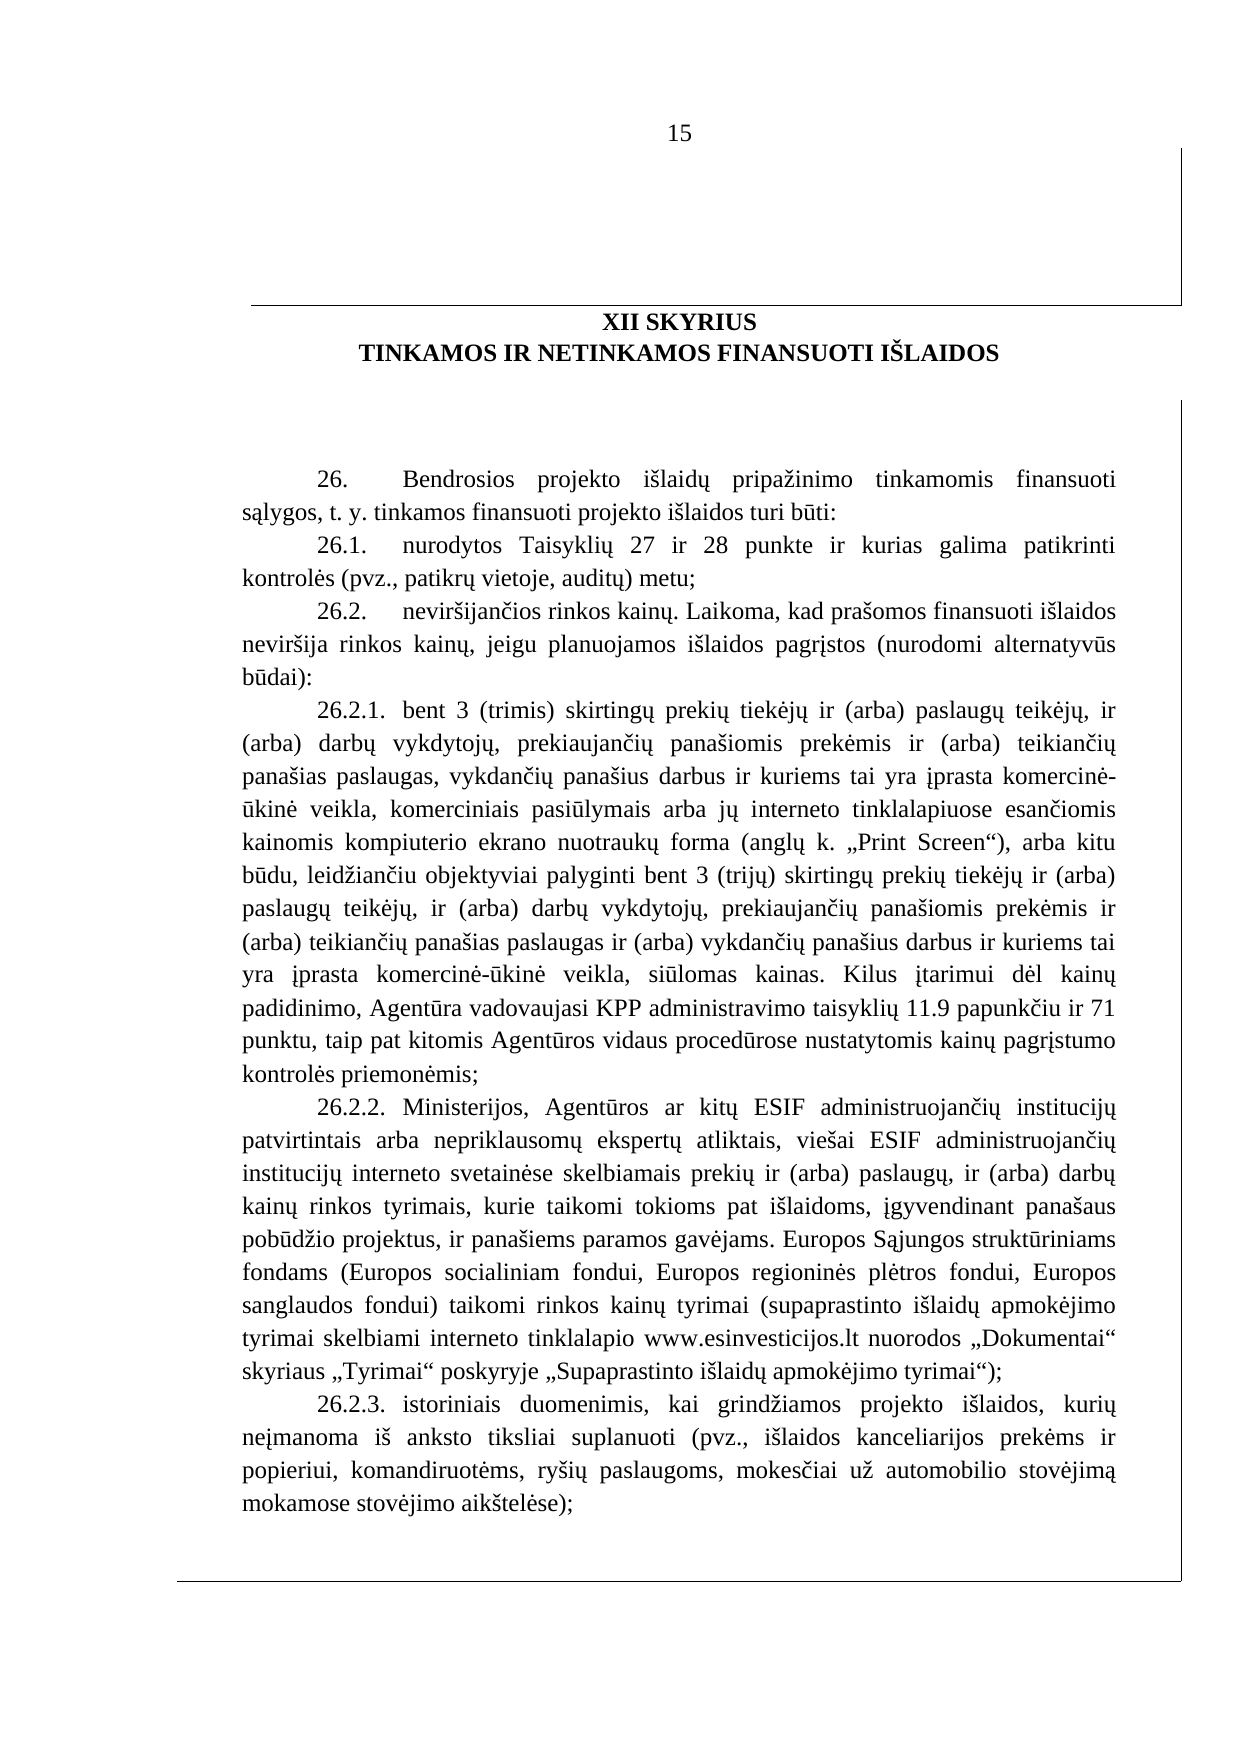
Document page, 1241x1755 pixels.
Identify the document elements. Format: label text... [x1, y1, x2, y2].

text 26.2. neviršijančios rinkos kainų. Laikoma, kad prašomos finansuoti išlaidos neviršija rinkos kainų, jeigu planuojamos išlaidos pagrįstos (nurodomi alternatyvūs būdai): [177, 532, 1181, 631]
text 26.2.1. bent 3 (trimis) skirtingų prekių tiekėjų ir (arba) paslaugų teikėjų, ir (arba) darbų vykdytojų, prekiaujančių panašiomis prekėmis ir (arba) teikiančių panašias paslaugas, vykdančių panašius darbus ir kuriems tai yra įprasta komercinė-ūkinė veikla, komerciniais pasiūlymais arba jų interneto tinklalapiuose esančiomis kainomis kompiuterio ekrano nuotraukų forma (anglų k. „Print Screen“), arba kitu būdu, leidžiančiu objektyviai palyginti bent 3 (trijų) skirtingų prekių tiekėjų ir (arba) paslaugų teikėjų, ir (arba) darbų vykdytojų, prekiaujančių panašiomis prekėmis ir (arba) teikiančių panašias paslaugas ir (arba) vykdančių panašius darbus ir kuriems tai yra įprasta komercinė-ūkinė veikla, siūlomas kainas. Kilus įtarimui dėl kainų padidinimo, Agentūra vadovaujasi KPP administravimo taisyklių 11.9 papunkčiu ir 71 punktu, taip pat kitomis Agentūros vidaus procedūrose nustatytomis kainų pagrįstumo kontrolės priemonėmis; [177, 631, 1181, 1027]
text 26.1. nurodytos Taisyklių 27 ir 28 punkte ir kurias galima patikrinti kontrolės (pvz., patikrų vietoje, auditų) metu; [177, 466, 1181, 532]
text TINKAMOS IR NETINKAMOS FINANSUOTI IŠLAIDOS [177, 338, 1181, 367]
text 26. Bendrosios projekto išlaidų pripažinimo tinkamomis finansuoti sąlygos, t. y. tinkamos finansuoti projekto išlaidos turi būti: [177, 400, 1181, 466]
text 26.2.2. Ministerijos, Agentūros ar kitų ESIF administruojančių institucijų patvirtintais arba nepriklausomų ekspertų atliktais, viešai ESIF administruojančių institucijų interneto svetainėse skelbiamais prekių ir (arba) paslaugų, ir (arba) darbų kainų rinkos tyrimais, kurie taikomi tokioms pat išlaidoms, įgyvendinant panašaus pobūdžio projektus, ir panašiems paramos gavėjams. Europos Sąjungos struktūriniams fondams (Europos socialiniam fondui, Europos regioninės plėtros fondui, Europos sanglaudos fondui) taikomi rinkos kainų tyrimai (supaprastinto išlaidų apmokėjimo tyrimai skelbiami interneto tinklalapio www.esinvesticijos.lt nuorodos „Dokumentai“ skyriaus „Tyrimai“ poskyryje „Supaprastinto išlaidų apmokėjimo tyrimai“); [177, 1027, 1181, 1324]
text 26.2.3. istoriniais duomenimis, kai grindžiamos projekto išlaidos, kurių neįmanoma iš anksto tiksliai suplanuoti (pvz., išlaidos kanceliarijos prekėms ir popieriui, komandiruotėms, ryšių paslaugoms, mokesčiai už automobilio stovėjimą mokamose stovėjimo aikštelėse); [177, 1324, 1181, 1581]
text XII SKYRIUS [177, 307, 1181, 336]
